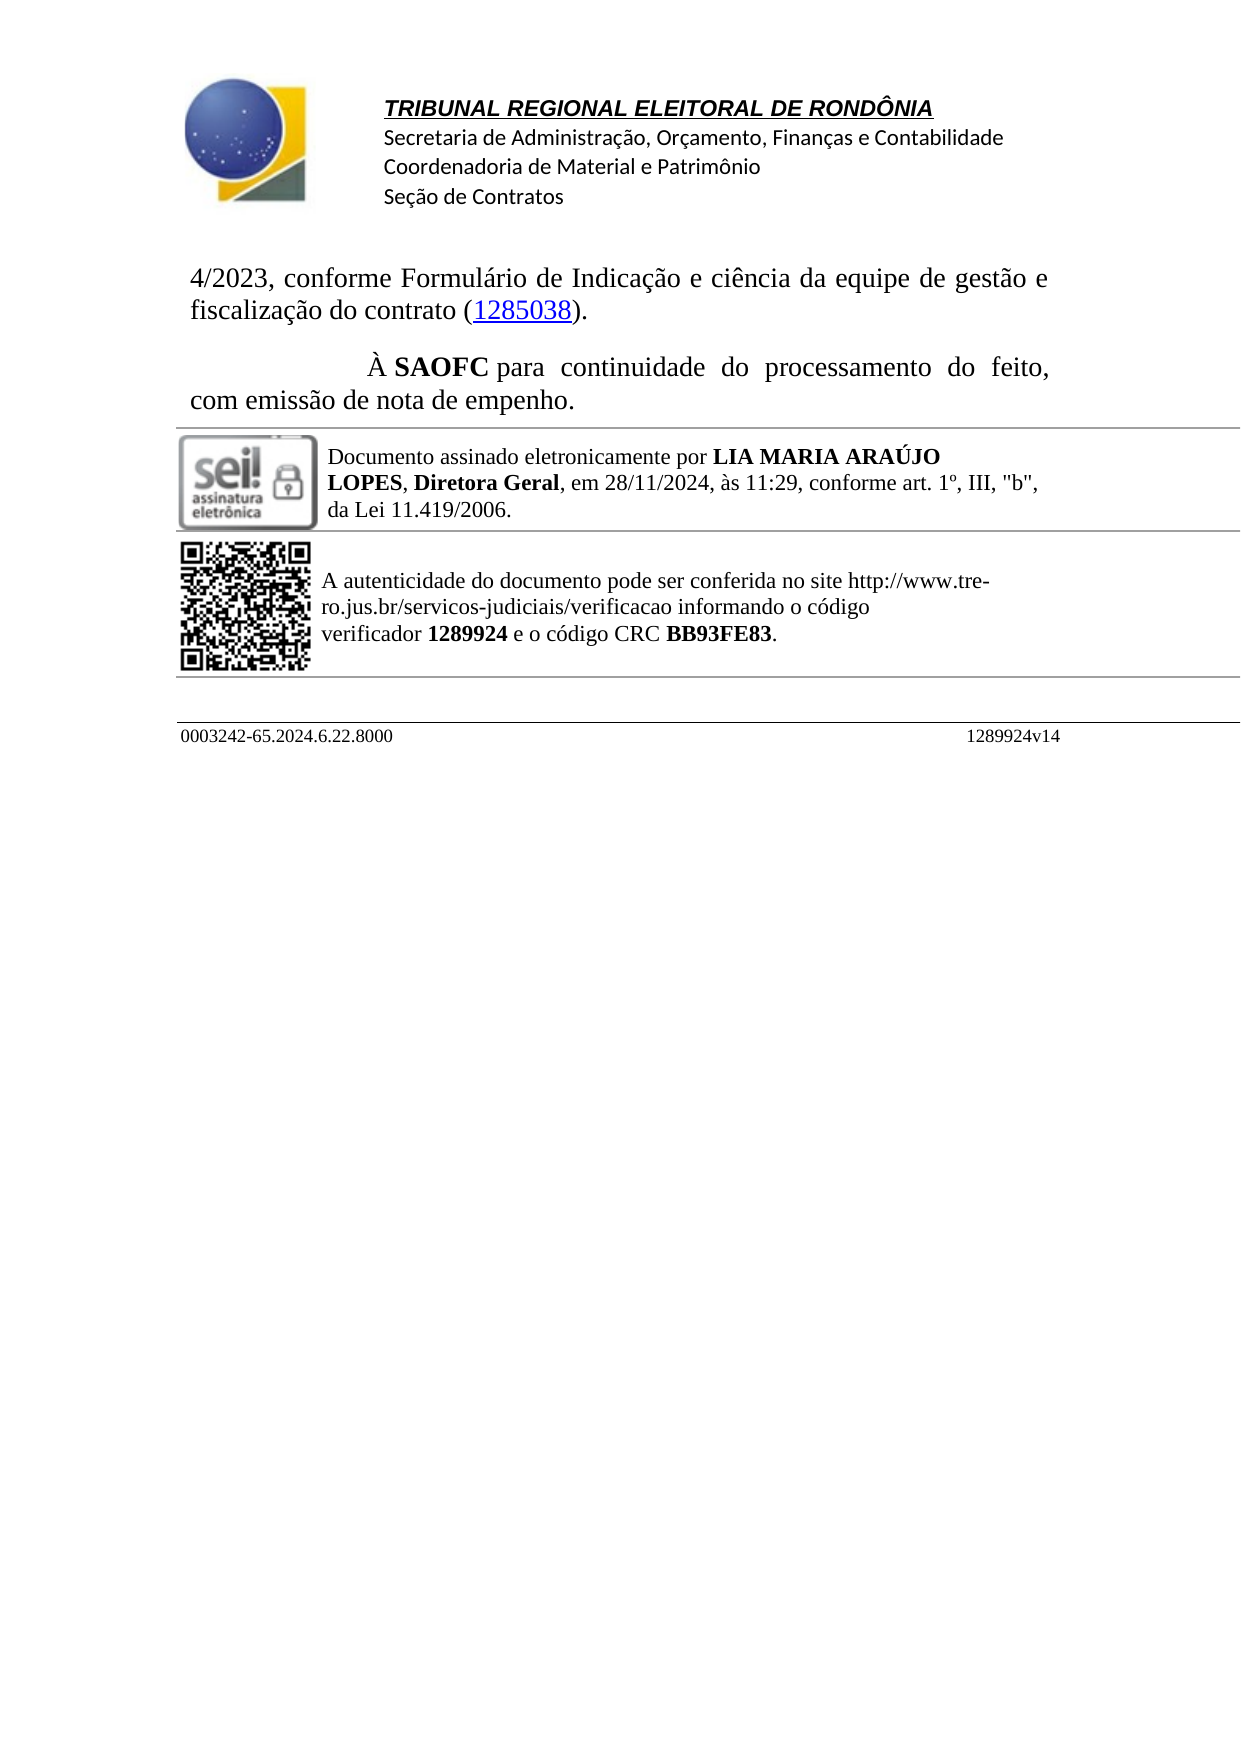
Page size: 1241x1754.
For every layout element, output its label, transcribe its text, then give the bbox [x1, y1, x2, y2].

text À SAOFC para continuidade do processamento do feito, com emissão de nota de empenho. [190, 350, 1051, 415]
table_header 1289924v14 [620, 723, 1063, 750]
table_header [177, 434, 326, 530]
text 4/2023, conforme Formulário de Indicação e ciência da equipe de gestão e fiscalização do contrato (1285038). [190, 261, 1051, 325]
table_header 0003242-65.2024.6.22.8000 [177, 723, 620, 750]
table_header A autenticidade do documento pode ser conferida no site http://www.tre-ro.jus.br/servicos-judiciais/verificacao informando o código verificador 1289924 e o código CRC BB93FE83. [319, 538, 1063, 675]
table_header Documento assinado eletronicamente por LIA MARIA ARAÚJO LOPES, Diretora Geral, em 28/11/2024, às 11:29, conforme art. 1º, III, "b", da Lei 11.419/2006. [326, 434, 1063, 530]
table_header [177, 538, 319, 675]
